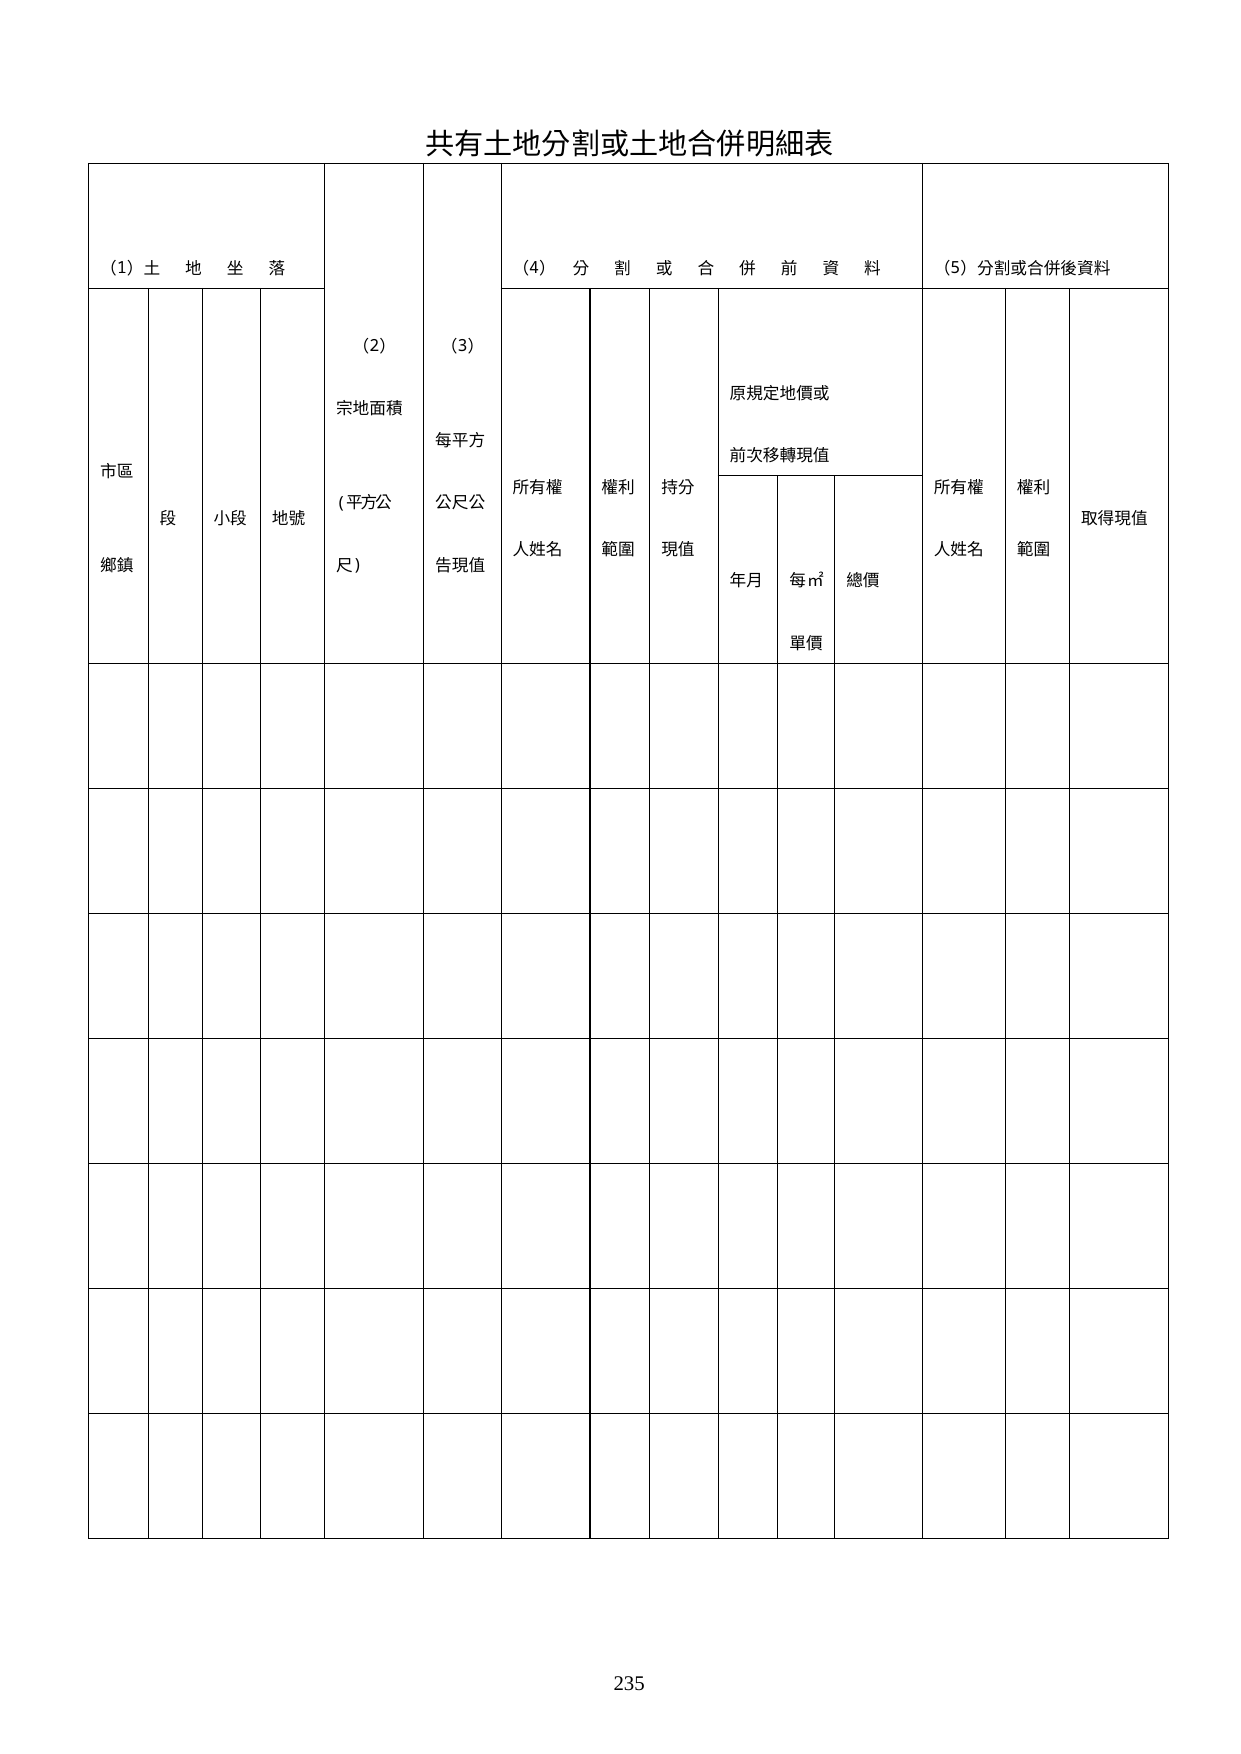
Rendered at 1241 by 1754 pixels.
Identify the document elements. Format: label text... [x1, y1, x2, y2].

text 共有土地分割或土地合併明細表 [89, 100, 1169, 163]
table_cell [923, 789, 1005, 913]
table_cell [650, 789, 718, 913]
table_header （2） 宗地面積 (平方公尺) [325, 164, 423, 663]
table_cell 小段 [203, 289, 260, 663]
table_cell [923, 1164, 1005, 1288]
table_cell [149, 1289, 202, 1413]
table_cell [1006, 789, 1069, 913]
table_cell [502, 1039, 589, 1163]
table_cell [325, 1039, 423, 1163]
table_cell [778, 1414, 834, 1538]
table_cell [325, 1414, 423, 1538]
table_cell [261, 1164, 324, 1288]
table_cell [591, 1289, 649, 1413]
table_cell [325, 664, 423, 788]
table_cell 原規定地價或 前次移轉現值 [719, 289, 922, 475]
table_cell 權利 範圍 [1006, 289, 1069, 663]
table_cell [1006, 1164, 1069, 1288]
table_cell [149, 664, 202, 788]
table_cell [835, 1164, 922, 1288]
table_cell [719, 664, 777, 788]
table_cell [149, 914, 202, 1038]
table_cell [835, 789, 922, 913]
table_cell [1070, 1289, 1168, 1413]
table_cell [835, 914, 922, 1038]
table_cell 市區 鄉鎮 [89, 289, 148, 663]
table_cell [719, 1039, 777, 1163]
table_cell [719, 914, 777, 1038]
table_cell [719, 1164, 777, 1288]
table_cell [149, 789, 202, 913]
table_cell [261, 1039, 324, 1163]
table_cell [203, 1289, 260, 1413]
table_cell [203, 1039, 260, 1163]
table_cell [1070, 1414, 1168, 1538]
table_cell [502, 914, 589, 1038]
table_cell [835, 664, 922, 788]
table_cell [650, 1039, 718, 1163]
table_cell 年月 [719, 476, 777, 663]
table_cell [1070, 914, 1168, 1038]
table_header （1）土 地 坐 落 [89, 164, 324, 288]
table_cell [261, 664, 324, 788]
table_cell [650, 1289, 718, 1413]
table_cell [591, 664, 649, 788]
table_cell [923, 914, 1005, 1038]
table_cell 權利範圍 [591, 289, 649, 663]
table_cell [650, 1164, 718, 1288]
table_cell [591, 1039, 649, 1163]
table_cell [835, 1039, 922, 1163]
table_cell [923, 1039, 1005, 1163]
table_cell [923, 1414, 1005, 1538]
table_cell [149, 1164, 202, 1288]
table_cell 地號 [261, 289, 324, 663]
table_cell 段 [149, 289, 202, 663]
table_cell 取得現值 [1070, 289, 1168, 663]
table_cell [424, 664, 501, 788]
table_cell [502, 664, 589, 788]
table_cell [1006, 914, 1069, 1038]
table_cell [89, 789, 148, 913]
table_header （5）分割或合併後資料 [923, 164, 1168, 288]
table_cell [89, 914, 148, 1038]
table_cell [778, 1289, 834, 1413]
table_cell [1006, 1414, 1069, 1538]
table_cell [502, 1289, 589, 1413]
table_cell [835, 1414, 922, 1538]
table_cell [502, 1414, 589, 1538]
table_cell [835, 1289, 922, 1413]
table_cell [650, 914, 718, 1038]
table_cell 所有權人姓名 [923, 289, 1005, 663]
table_cell [203, 914, 260, 1038]
table_cell [778, 664, 834, 788]
table_cell [424, 1414, 501, 1538]
table_cell [650, 664, 718, 788]
table_cell [89, 1164, 148, 1288]
table_cell 總價 [835, 476, 922, 663]
table_cell [778, 1164, 834, 1288]
table_cell [923, 664, 1005, 788]
table_cell 持分現值 [650, 289, 718, 663]
table_cell [89, 1039, 148, 1163]
table_cell [719, 1289, 777, 1413]
table_cell [502, 1164, 589, 1288]
table_cell [325, 914, 423, 1038]
table_cell 每㎡單價 [778, 476, 834, 663]
table_header （3） 每平方公尺公告現值 [424, 164, 501, 663]
table_cell [325, 789, 423, 913]
table_cell [778, 1039, 834, 1163]
table_cell [261, 789, 324, 913]
table_cell [1070, 1039, 1168, 1163]
table_cell [325, 1164, 423, 1288]
table_cell [424, 1164, 501, 1288]
table_cell [591, 1414, 649, 1538]
table_cell [261, 914, 324, 1038]
table_cell [149, 1414, 202, 1538]
table_cell [719, 789, 777, 913]
table_cell [1006, 1289, 1069, 1413]
table_cell [203, 789, 260, 913]
table_cell [325, 1289, 423, 1413]
table_cell [591, 1164, 649, 1288]
table_cell [502, 789, 589, 913]
table_cell [424, 789, 501, 913]
table_cell [1006, 1039, 1069, 1163]
table_cell 所有權人姓名 [502, 289, 589, 663]
table_cell [1070, 664, 1168, 788]
table_cell [1006, 664, 1069, 788]
table_cell [424, 1289, 501, 1413]
table_cell [261, 1414, 324, 1538]
table_cell [778, 914, 834, 1038]
table_cell [203, 1414, 260, 1538]
table_cell [89, 1289, 148, 1413]
table_cell [424, 914, 501, 1038]
table_cell [650, 1414, 718, 1538]
table_cell [203, 664, 260, 788]
table_cell [89, 1414, 148, 1538]
table_cell [1070, 1164, 1168, 1288]
table_cell [923, 1289, 1005, 1413]
table_cell [89, 664, 148, 788]
table_cell [149, 1039, 202, 1163]
table_cell [591, 789, 649, 913]
table_cell [1070, 789, 1168, 913]
table_cell [424, 1039, 501, 1163]
table_header （4） 分 割 或 合 併 前 資 料 [502, 164, 922, 288]
table_cell [203, 1164, 260, 1288]
table_cell [719, 1414, 777, 1538]
table_cell [261, 1289, 324, 1413]
table_cell [778, 789, 834, 913]
table_cell [591, 914, 649, 1038]
